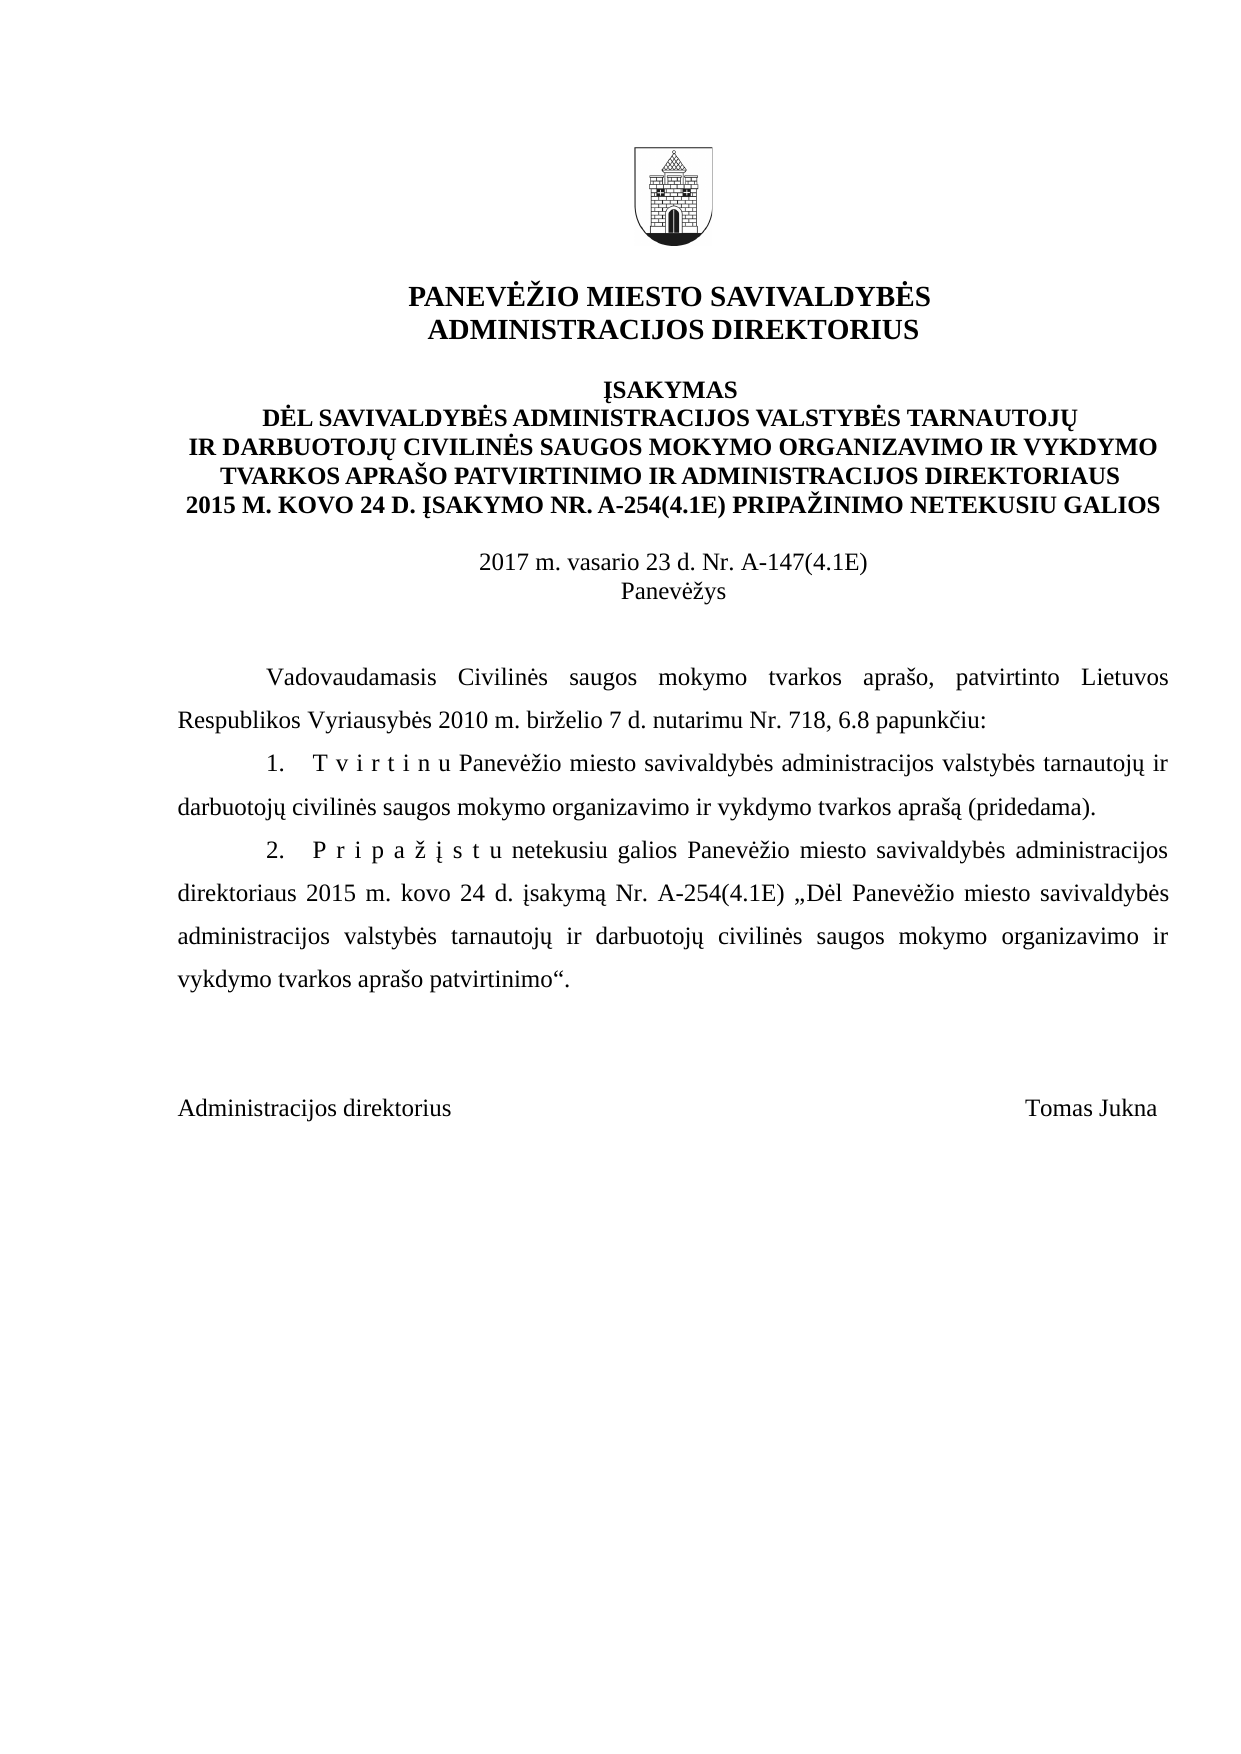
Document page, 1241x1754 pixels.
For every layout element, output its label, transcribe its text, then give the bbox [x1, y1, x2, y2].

text 1. T v i r t i n u Panevėžio miesto savivaldybės administracijos valstybės tarnautojų ir darbuotojų civilinės saugos mokymo organizavimo ir vykdymo tvarkos aprašą (pridedama). [177, 748, 1169, 820]
text DĖL SAVIVALDYBĖS ADMINISTRACIJOS VALSTYBĖS TARNAUTOJŲ [177, 403, 1169, 432]
text PANEVĖŽIO MIESTO SAVIVALDYBĖS [177, 279, 1169, 312]
text 2. P r i p a ž į s t u netekusiu galios Panevėžio miesto savivaldybės administracijos direktoriaus 2015 m. kovo 24 d. įsakymą Nr. A-254(4.1E) „Dėl Panevėžio miesto savivaldybės administracijos valstybės tarnautojų ir darbuotojų civilinės saugos mokymo organizavimo ir vykdymo tvarkos aprašo patvirtinimo“. [177, 835, 1169, 993]
text 2015 M. KOVO 24 D. ĮSAKYMO NR. A-254(4.1E) PRIPAŽINIMO NETEKUSIU GALIOS [177, 490, 1169, 518]
text Panevėžys [177, 576, 1169, 605]
text Administracijos direktorius Tomas Jukna [177, 1093, 1169, 1122]
text ĮSAKYMAS [177, 375, 1169, 403]
text Vadovaudamasis Civilinės saugos mokymo tvarkos aprašo, patvirtinto Lietuvos Respublikos Vyriausybės 2010 m. birželio 7 d. nutarimu Nr. 718, 6.8 papunkčiu: [177, 662, 1169, 734]
text IR DARBUOTOJŲ CIVILINĖS SAUGOS MOKYMO ORGANIZAVIMO IR VYKDYMO TVARKOS APRAŠO PATVIRTINIMO IR ADMINISTRACIJOS DIREKTORIAUS [177, 432, 1169, 490]
text 2017 m. vasario 23 d. Nr. A-147(4.1E) [177, 547, 1169, 576]
text ADMINISTRACIJOS DIREKTORIUS [177, 312, 1169, 346]
